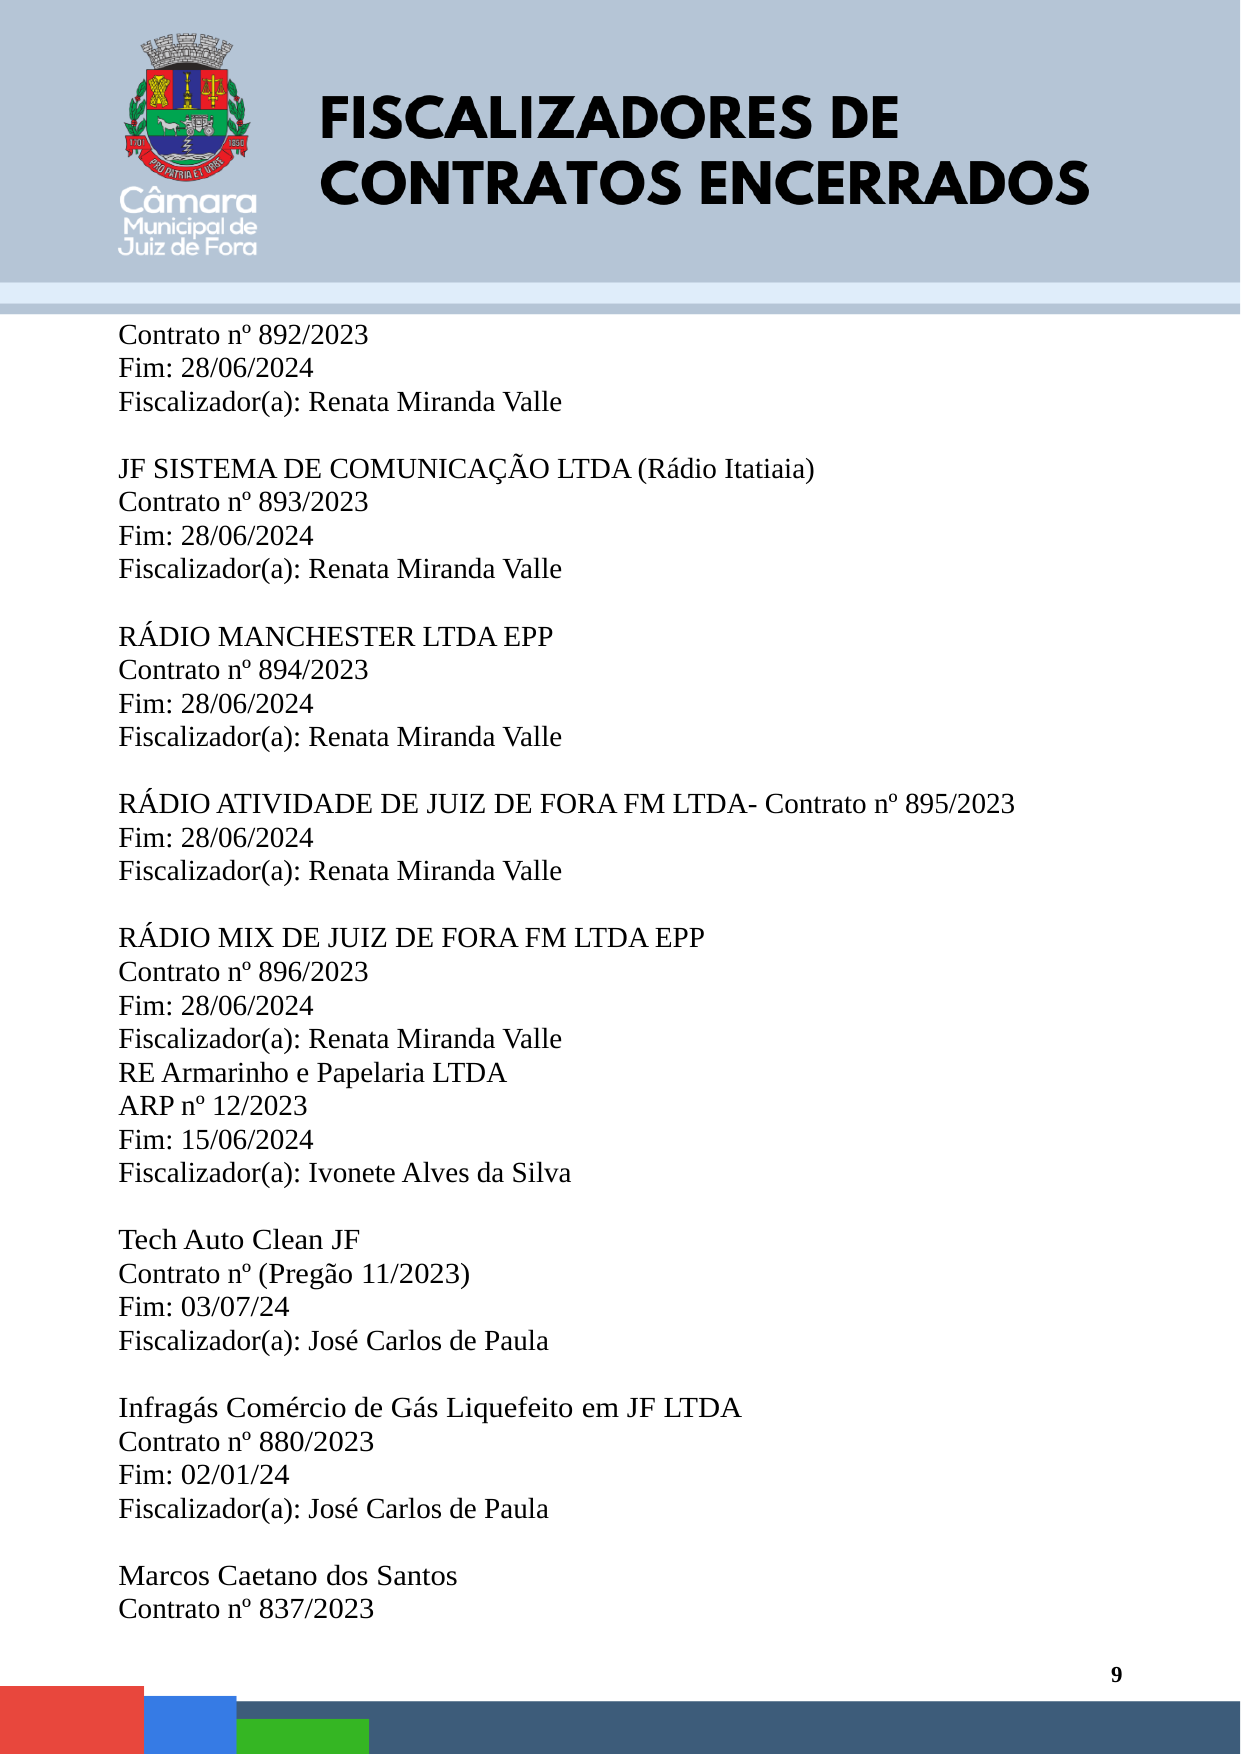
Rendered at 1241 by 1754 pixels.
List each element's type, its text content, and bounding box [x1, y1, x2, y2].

text Marcos Caetano dos Santos [118, 1558, 1122, 1591]
text Fim: 15/06/2024 [118, 1122, 1122, 1155]
text Contrato nº 892/2023 [118, 176, 1122, 350]
text Fim: 28/06/2024 [118, 820, 1122, 853]
text Fiscalizador(a): José Carlos de Paula [118, 1491, 1122, 1524]
text Contrato nº 894/2023 [118, 652, 1122, 686]
text Infragás Comércio de Gás Liquefeito em JF LTDA [118, 1390, 1122, 1424]
text Fiscalizador(a): Renata Miranda Valle [118, 1021, 1122, 1055]
text JF SISTEMA DE COMUNICAÇÃO LTDA (Rádio Itatiaia) [118, 451, 1122, 484]
text RÁDIO MANCHESTER LTDA EPP [118, 619, 1122, 652]
text Contrato nº 837/2023 [118, 1591, 1122, 1625]
text Fiscalizador(a): Renata Miranda Valle [118, 384, 1122, 417]
text RE Armarinho e Papelaria LTDA [118, 1055, 1122, 1088]
picture [0, 1686, 1241, 1754]
text Fim: 28/06/2024 [118, 686, 1122, 719]
text ARP nº 12/2023 [118, 1088, 1122, 1122]
text Fim: 28/06/2024 [118, 350, 1122, 384]
text Fiscalizador(a): Renata Miranda Valle [118, 552, 1122, 585]
text Fiscalizador(a): Renata Miranda Valle [118, 853, 1122, 887]
text Fim: 02/01/24 [118, 1457, 1122, 1491]
text RÁDIO MIX DE JUIZ DE FORA FM LTDA EPP [118, 921, 1122, 954]
text Fim: 03/07/24 [118, 1289, 1122, 1323]
text Fim: 28/06/2024 [118, 988, 1122, 1021]
text Contrato nº (Pregão 11/2023) [118, 1256, 1122, 1289]
text Contrato nº 896/2023 [118, 954, 1122, 988]
text Contrato nº 880/2023 [118, 1424, 1122, 1457]
text Contrato nº 893/2023 [118, 484, 1122, 518]
text Fiscalizador(a): José Carlos de Paula [118, 1323, 1122, 1357]
text Tech Auto Clean JF [118, 1222, 1122, 1256]
text Fim: 28/06/2024 [118, 518, 1122, 552]
text Fiscalizador(a): Ivonete Alves da Silva [118, 1155, 1122, 1189]
text Fiscalizador(a): Renata Miranda Valle [118, 719, 1122, 753]
text RÁDIO ATIVIDADE DE JUIZ DE FORA FM LTDA- Contrato nº 895/2023 [118, 786, 1122, 820]
